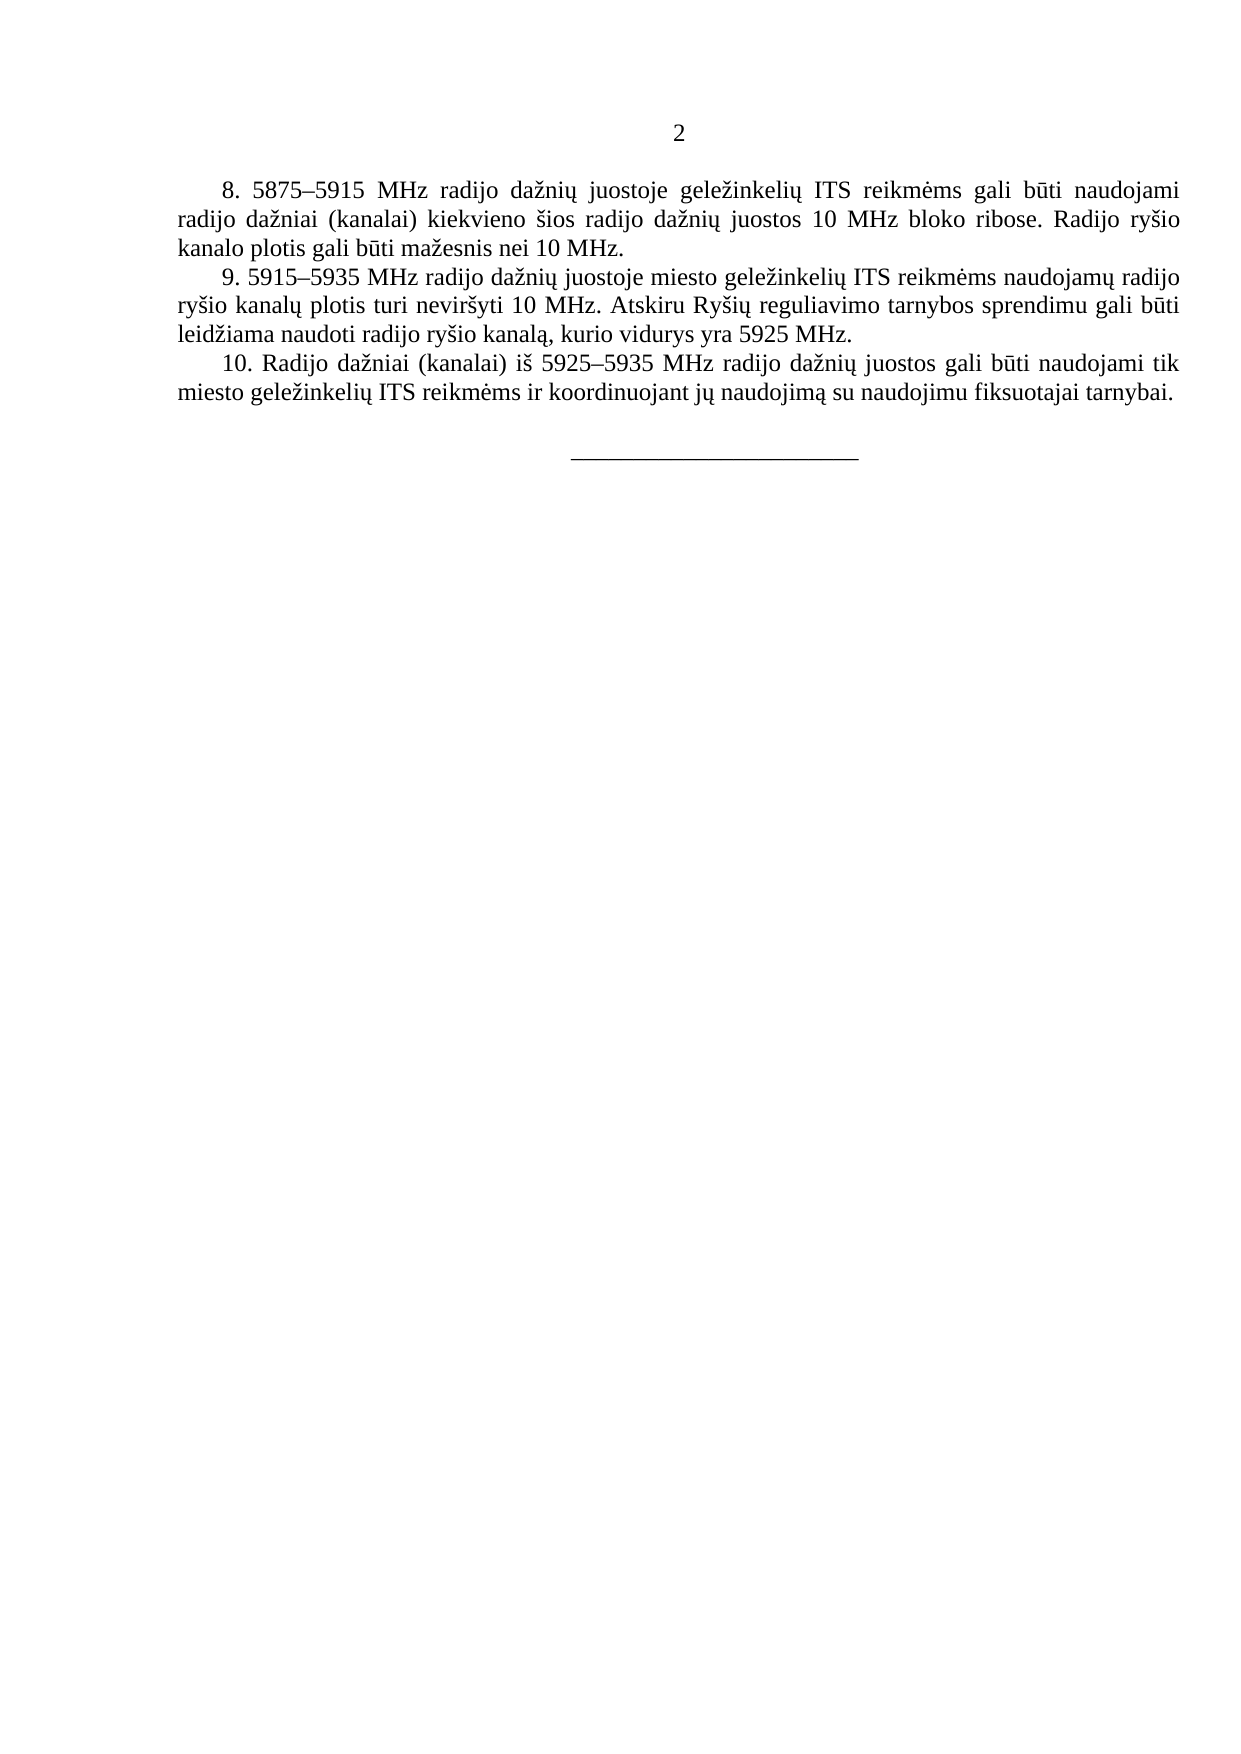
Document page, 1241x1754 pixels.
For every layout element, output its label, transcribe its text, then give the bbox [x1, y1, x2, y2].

text _______________________ [248, 434, 1181, 463]
text 9. 5915–5935 MHz radijo dažnių juostoje miesto geležinkelių ITS reikmėms naudojamų radijo ryšio kanalų plotis turi neviršyti 10 MHz. Atskiru Ryšių reguliavimo tarnybos sprendimu gali būti leidžiama naudoti radijo ryšio kanalą, kurio vidurys yra 5925 MHz. [177, 262, 1181, 348]
text 8. 5875–5915 MHz radijo dažnių juostoje geležinkelių ITS reikmėms gali būti naudojami radijo dažniai (kanalai) kiekvieno šios radijo dažnių juostos 10 MHz bloko ribose. Radijo ryšio kanalo plotis gali būti mažesnis nei 10 MHz. [177, 176, 1181, 262]
text 10. Radijo dažniai (kanalai) iš 5925–5935 MHz radijo dažnių juostos gali būti naudojami tik miesto geležinkelių ITS reikmėms ir koordinuojant jų naudojimą su naudojimu fiksuotajai tarnybai. [177, 348, 1181, 406]
